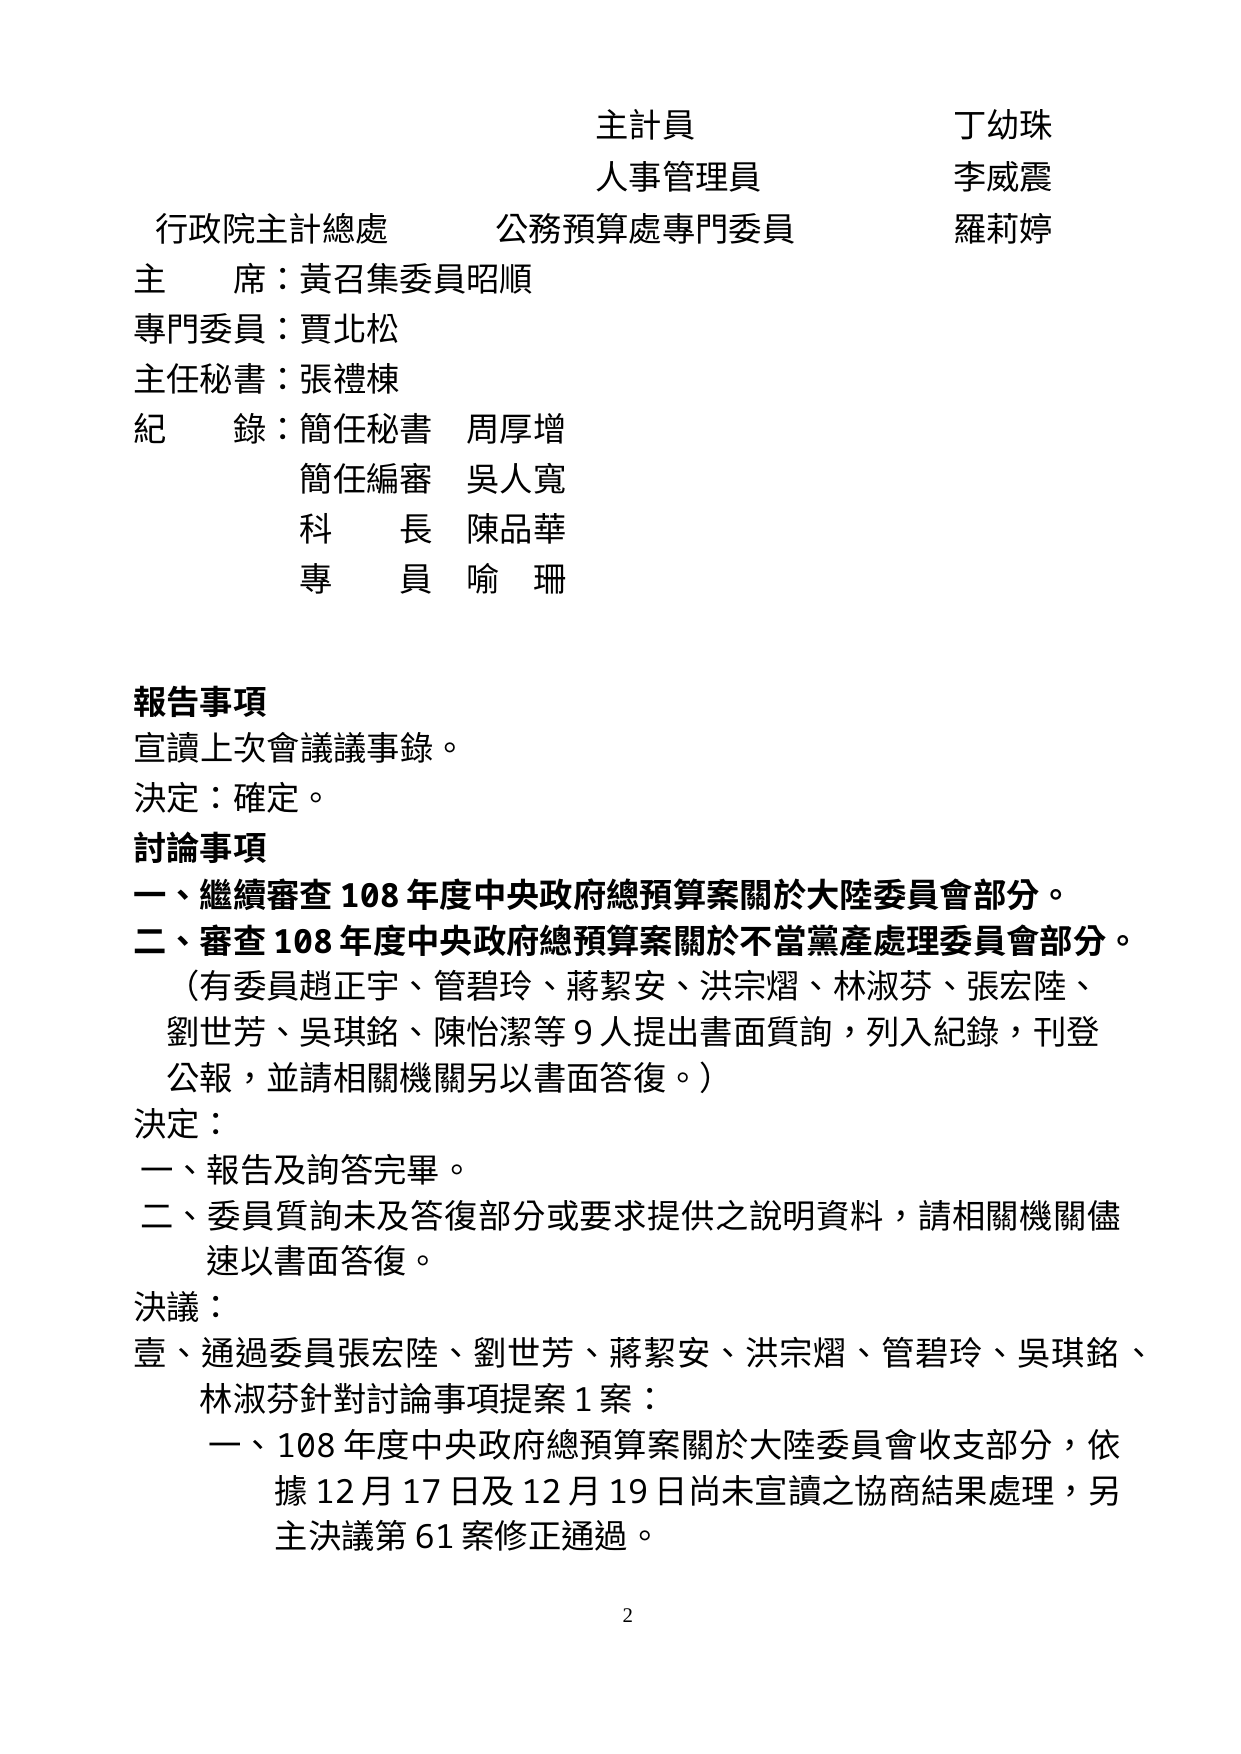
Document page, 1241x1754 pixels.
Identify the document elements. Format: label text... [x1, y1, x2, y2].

table_cell [144, 96, 484, 148]
text 紀 錄：簡任秘書 周厚增 [133, 402, 1234, 452]
table_cell 羅莉婷 [942, 200, 1119, 252]
text 二、審查108年度中央政府總預算案關於不當黨產處理委員會部分。（有委員趙正宇、管碧玲、蔣絜安、洪宗熠、林淑芬、張宏陸、劉世芳、吳琪銘、陳怡潔等9人提出書面質詢，列入紀錄，刊登公報，並請相關機關另以書面答復。） [133, 916, 1122, 1100]
text 簡任編審 吳人寬 [133, 452, 1234, 502]
text 討論事項 [133, 821, 1122, 871]
text 一、108年度中央政府總預算案關於大陸委員會收支部分，依據12月17日及12月19日尚未宣讀之協商結果處理，另主決議第61案修正通過。 [208, 1421, 1122, 1558]
text 決定： [133, 1100, 1122, 1146]
table_cell 公務預算處專門委員 [484, 200, 942, 252]
text 一、報告及詢答完畢。 [140, 1146, 1122, 1191]
table_cell 人事管理員 [484, 148, 942, 200]
text 決定：確定。 [133, 771, 1127, 821]
text 決議： [133, 1283, 1122, 1329]
table_cell 行政院主計總處 [144, 200, 484, 252]
text 專 員 喻 珊 [133, 552, 1234, 602]
text 科 長 陳品華 [133, 502, 1234, 552]
text 主任秘書：張禮棟 [133, 352, 1234, 402]
table_cell [144, 148, 484, 200]
text 二、委員質詢未及答復部分或要求提供之說明資料，請相關機關儘速以書面答復。 [140, 1191, 1122, 1283]
text 壹、通過委員張宏陸、劉世芳、蔣絜安、洪宗熠、管碧玲、吳琪銘、林淑芬針對討論事項提案1案： [133, 1329, 1122, 1421]
table_cell 主計員 [484, 96, 942, 148]
text 一、繼續審查108年度中央政府總預算案關於大陸委員會部分。 [133, 871, 1122, 916]
text 報告事項 [133, 658, 1234, 721]
table_cell 丁幼珠 [942, 96, 1119, 148]
text 宣讀上次會議議事錄。 [133, 721, 1122, 771]
text 主 席：黃召集委員昭順 [133, 252, 1234, 302]
text 專門委員：賈北松 [133, 302, 1234, 352]
table_cell 李威震 [942, 148, 1119, 200]
